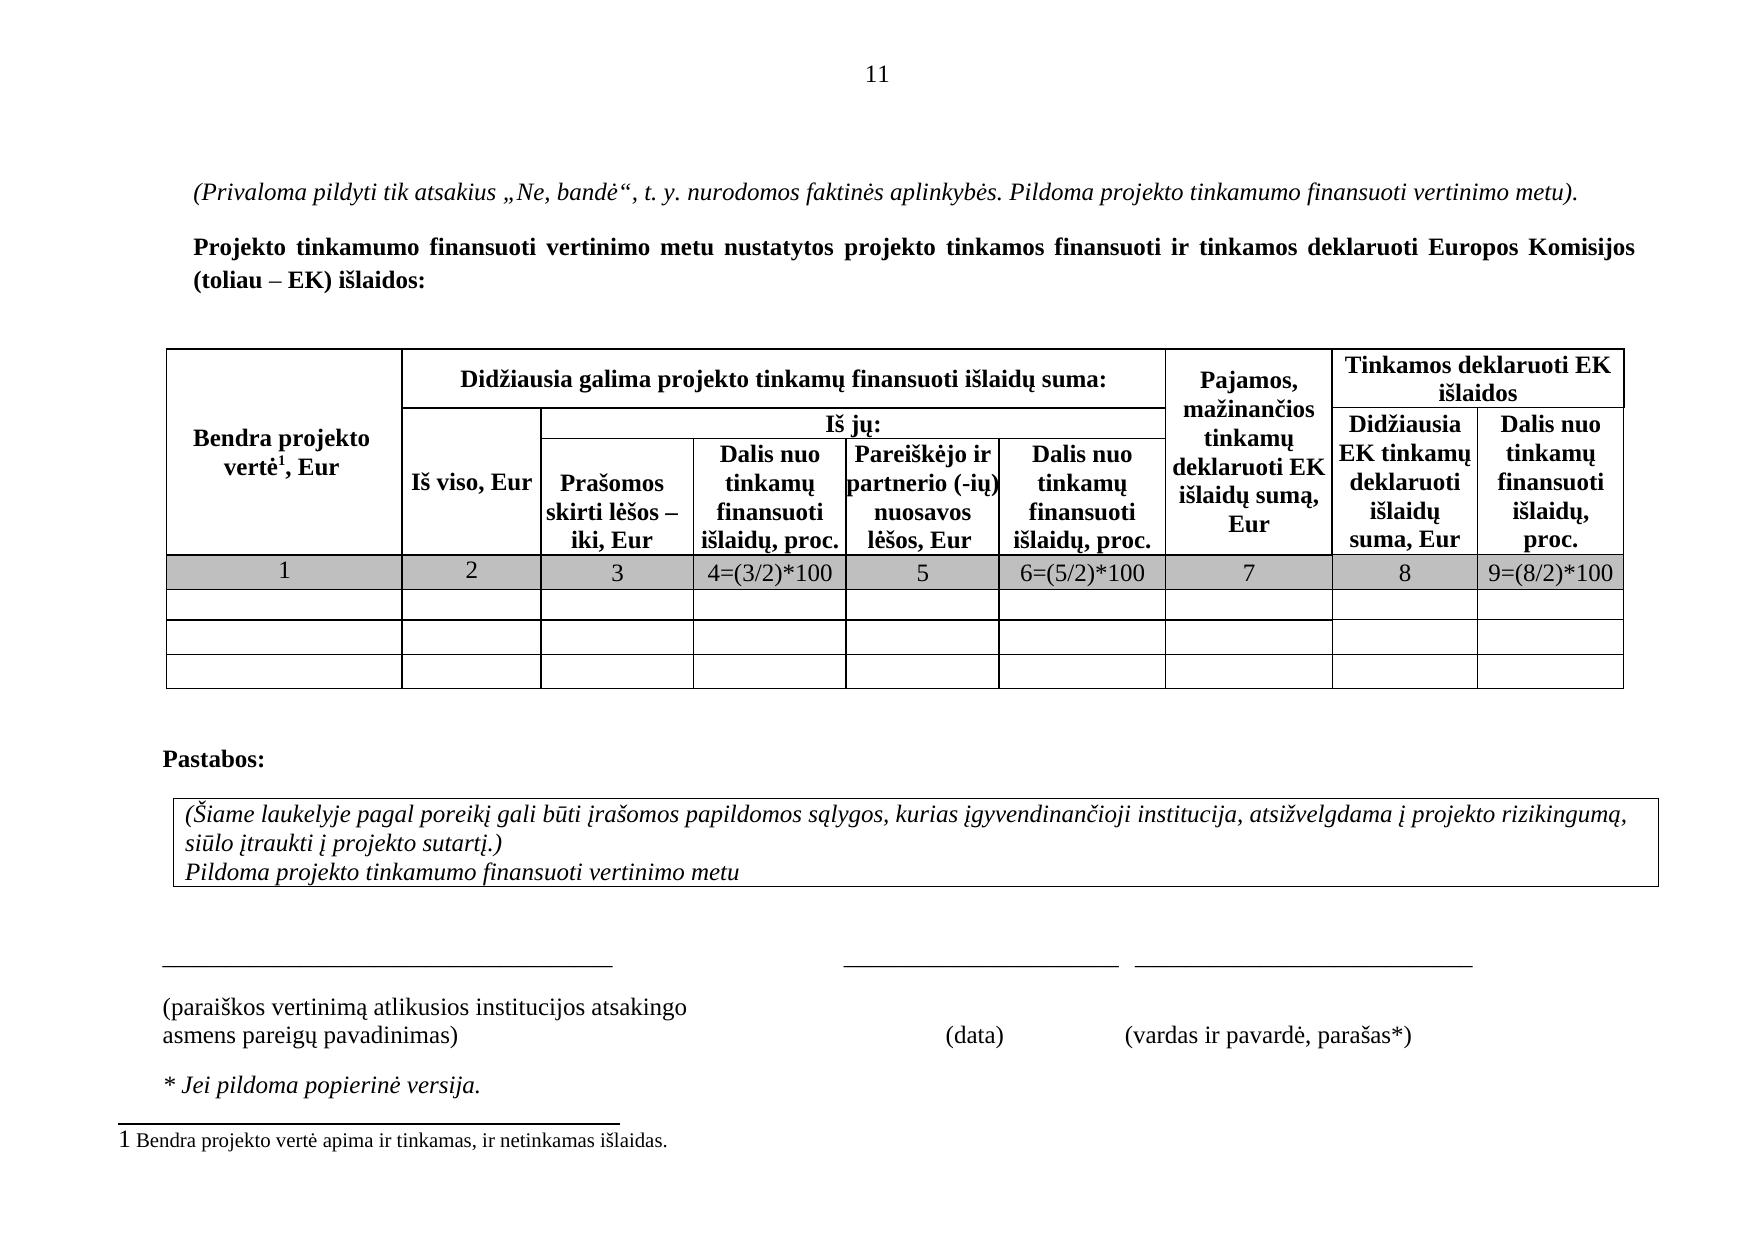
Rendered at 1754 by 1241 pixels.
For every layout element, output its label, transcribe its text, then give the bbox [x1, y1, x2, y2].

table_cell [542, 621, 693, 653]
table_cell Dalis nuo tinkamų finansuoti išlaidų, proc. [1000, 439, 1165, 554]
table_cell [1333, 590, 1477, 619]
table_cell [694, 655, 845, 688]
table_cell [167, 590, 401, 619]
text asmens pareigų pavadinimas) (data) (vardas ir pavardė, parašas*) [162, 1020, 1636, 1049]
table_cell 2 [403, 556, 540, 589]
table_cell Dalis nuo tinkamų finansuoti išlaidų, proc. [1478, 408, 1623, 554]
table_cell [1333, 620, 1477, 653]
table_cell [847, 655, 998, 688]
table_cell 4=(3/2)*100 [694, 556, 845, 589]
table_cell [542, 655, 693, 688]
table_cell Iš jų: [542, 409, 1165, 437]
table_cell 8 [1333, 555, 1477, 589]
table_header Bendra projekto vertė, Eur [167, 350, 401, 554]
table_cell [847, 590, 998, 619]
table_cell [1478, 620, 1623, 653]
table_cell [403, 655, 540, 688]
text Pastabos: [162, 744, 1636, 772]
table_header Tinkamos deklaruoti EK išlaidos [1333, 350, 1623, 407]
table_cell [847, 621, 998, 653]
table_cell [542, 590, 693, 619]
table_cell [1478, 655, 1623, 688]
table_cell [1166, 590, 1332, 619]
table_cell [1000, 655, 1165, 688]
table_cell Iš viso, Eur [403, 409, 540, 554]
table_cell Dalis nuo tinkamų finansuoti išlaidų, proc. [694, 439, 845, 554]
table_cell [403, 590, 540, 619]
table_cell Pareiškėjo ir partnerio (-ių) nuosavos lėšos, Eur [847, 439, 998, 554]
table_cell [1166, 621, 1332, 653]
table_cell 6=(5/2)*100 [1000, 556, 1165, 589]
table_cell [1000, 590, 1165, 619]
table_cell 1 [167, 556, 401, 589]
table_cell Didžiausia EK tinkamų deklaruoti išlaidų suma, Eur [1333, 408, 1477, 554]
table_cell [1333, 655, 1477, 688]
table_cell Prašomos skirti lėšos – iki, Eur [542, 439, 693, 554]
text Projekto tinkamumo finansuoti vertinimo metu nustatytos projekto tinkamos finansuoti ir tinkamos deklaruoti Europos Komisijos (toliau – EK) išlaidos: [193, 232, 1636, 293]
table_header (Šiame laukelyje pagal poreikį gali būti įrašomos papildomos sąlygos, kurias įgyvendinančioji institucija, atsižvelgdama į projekto rizikingumą, siūlo įtraukti į projekto sutartį.) Pildoma projekto tinkamumo finansuoti vertinimo metu [174, 799, 1658, 886]
table_cell [1478, 590, 1623, 619]
text (paraiškos vertinimą atlikusios institucijos atsakingo [162, 992, 1636, 1020]
table_cell [403, 621, 540, 653]
table_cell [1166, 655, 1332, 688]
table_cell [167, 655, 401, 688]
text (Privaloma pildyti tik atsakius „Ne, bandė“, t. y. nurodomos faktinės aplinkybės. Pildoma projekto tinkamumo finansuoti vertinimo metu). [193, 177, 1636, 206]
table_cell [1000, 621, 1165, 653]
text ____________________________________ ______________________ ___________________________ [162, 941, 1636, 970]
table_cell [694, 590, 845, 619]
table_cell [694, 621, 845, 653]
text * Jei pildoma popierinė versija. [162, 1071, 1636, 1099]
table_cell 5 [847, 556, 998, 589]
table_cell 3 [542, 556, 693, 589]
table_header Didžiausia galima projekto tinkamų finansuoti išlaidų suma: [403, 350, 1165, 407]
table_cell 7 [1166, 556, 1332, 589]
table_cell 9=(8/2)*100 [1478, 555, 1623, 589]
table_header Pajamos, mažinančios tinkamų deklaruoti EK išlaidų sumą, Eur [1166, 350, 1331, 554]
table_cell [167, 621, 401, 653]
